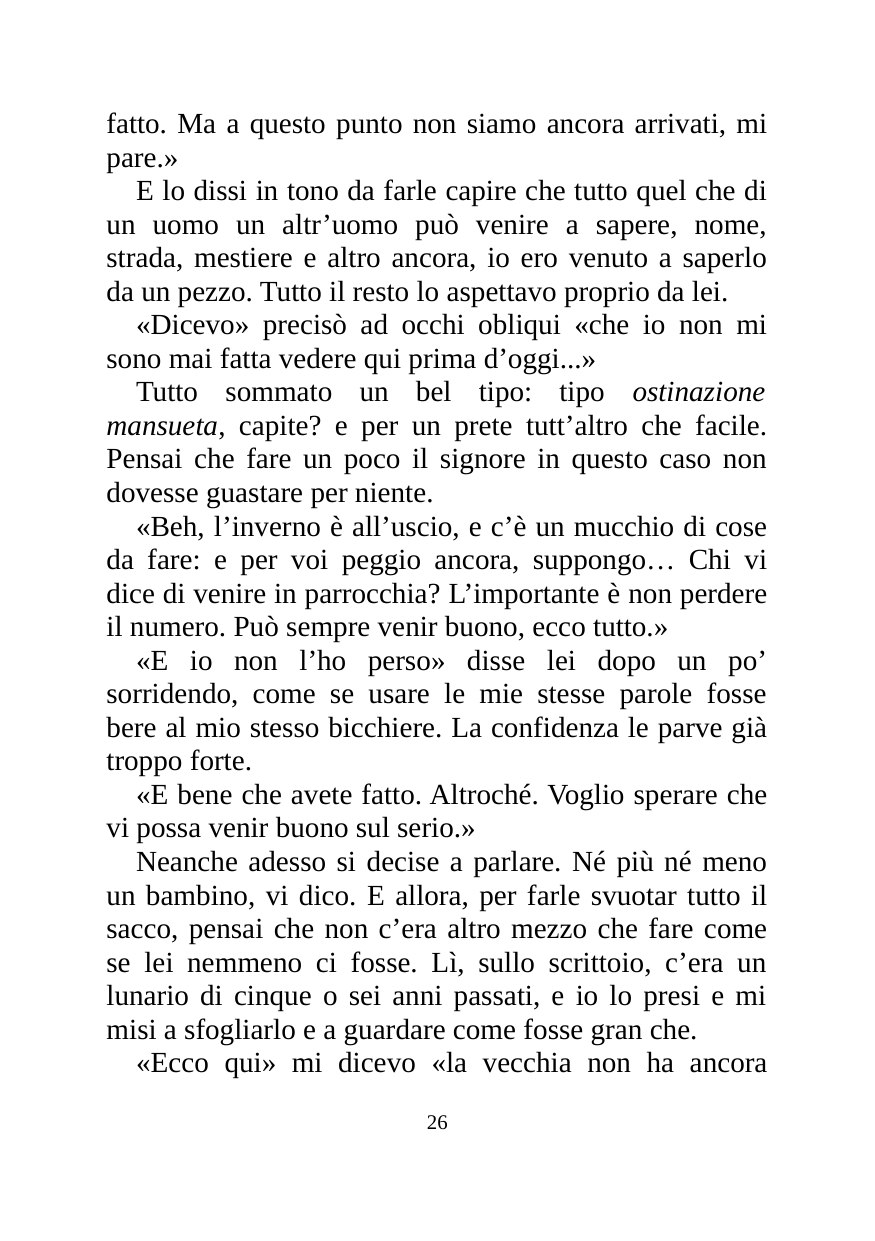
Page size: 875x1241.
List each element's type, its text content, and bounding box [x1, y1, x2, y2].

text Tutto sommato un bel tipo: tipo ostinazione mansueta, capite? e per un prete tutt’altro che facile. Pensai che fare un poco il signore in questo caso non dovesse guastare per niente. [106, 374, 768, 509]
text «E io non l’ho perso» disse lei dopo un po’ sorridendo, come se usare le mie stesse parole fosse bere al mio stesso bicchiere. La confidenza le parve già troppo forte. [106, 643, 768, 777]
text «Dicevo» precisò ad occhi obliqui «che io non mi sono mai fatta vedere qui prima d’oggi...» [106, 307, 768, 374]
text Neanche adesso si decise a parlare. Né più né meno un bambino, vi dico. E allora, per farle svuotar tutto il sacco, pensai che non c’era altro mezzo che fare come se lei nemmeno ci fosse. Lì, sullo scrittoio, c’era un lunario di cinque o sei anni passati, e io lo presi e mi misi a sfogliarlo e a guardare come fosse gran che. [106, 844, 768, 1045]
text fatto. Ma a questo punto non siamo ancora arrivati, mi pare.» [106, 106, 768, 173]
text E lo dissi in tono da farle capire che tutto quel che di un uomo un altr’uomo può venire a sapere, nome, strada, mestiere e altro ancora, io ero venuto a saperlo da un pezzo. Tutto il resto lo aspettavo proprio da lei. [106, 173, 768, 307]
text «Ecco qui» mi dicevo «la vecchia non ha ancora [106, 1045, 768, 1079]
text «Beh, l’inverno è all’uscio, e c’è un mucchio di cose da fare: e per voi peggio ancora, suppongo… Chi vi dice di venire in parrocchia? L’importante è non perdere il numero. Può sempre venir buono, ecco tutto.» [106, 509, 768, 643]
text «E bene che avete fatto. Altroché. Voglio sperare che vi possa venir buono sul serio.» [106, 777, 768, 844]
